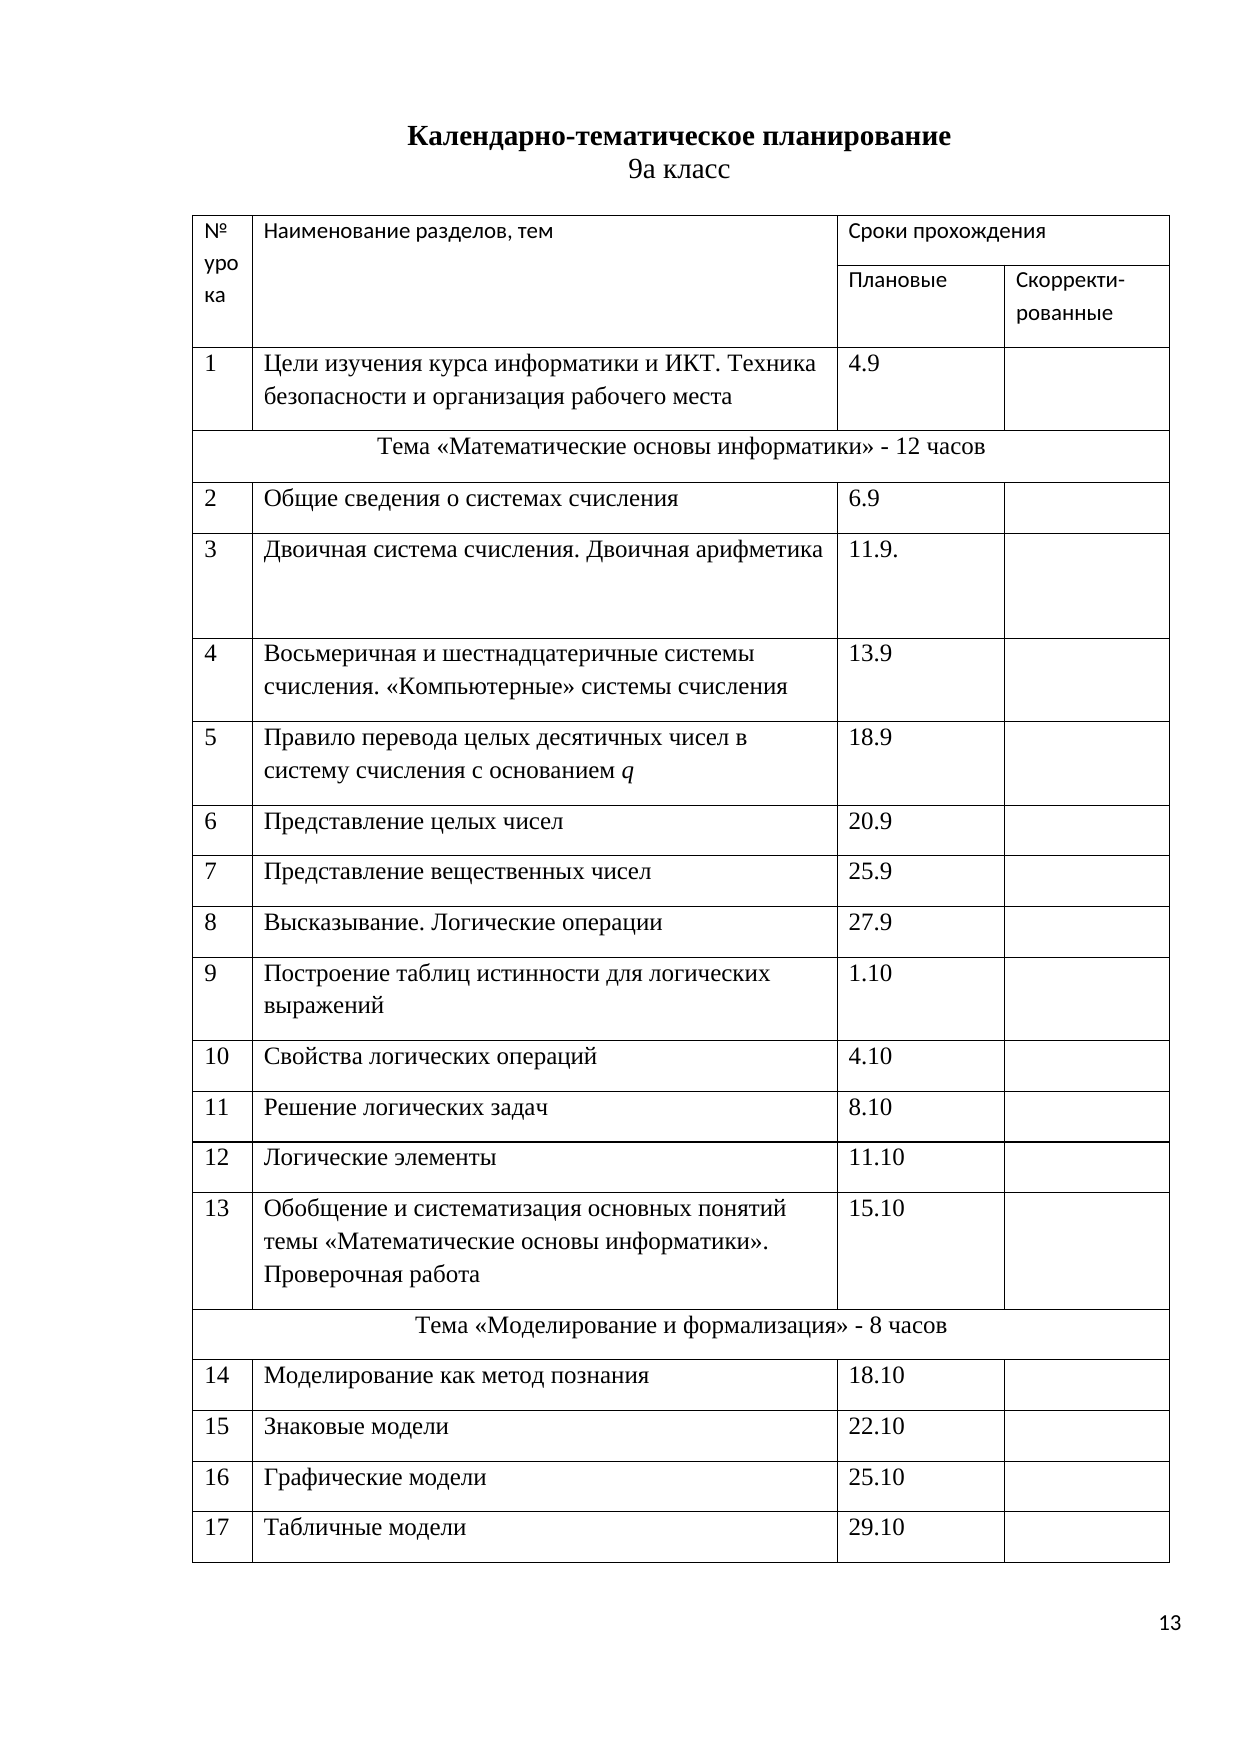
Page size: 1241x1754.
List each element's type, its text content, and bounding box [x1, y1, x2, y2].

table_cell 7 [193, 856, 252, 906]
table_cell 12 [193, 1143, 252, 1192]
table_cell [1005, 1512, 1169, 1562]
table_cell Правило перевода целых десятичных чисел в систему счисления с основанием q [253, 722, 837, 805]
subtitle Календарно-тематическое планирование [177, 118, 1181, 152]
table_cell 18.9 [838, 722, 1004, 805]
table_cell 5 [193, 722, 252, 805]
table_cell [1005, 856, 1169, 906]
table_cell 1.10 [838, 958, 1004, 1040]
table_cell [1005, 958, 1169, 1040]
table_cell 22.10 [838, 1411, 1004, 1461]
table_cell Моделирование как метод познания [253, 1360, 837, 1410]
table_cell 20.9 [838, 806, 1004, 855]
table_cell [1005, 907, 1169, 957]
table_cell 2 [193, 483, 252, 533]
table_cell [1005, 534, 1169, 637]
table_cell 13 [193, 1193, 252, 1309]
table_cell 17 [193, 1512, 252, 1562]
text 9a класс [177, 152, 1181, 185]
table_cell 25.9 [838, 856, 1004, 906]
table_cell Плановые [838, 266, 1004, 347]
table_cell 4 [193, 639, 252, 721]
table_cell Общие сведения о системах счисления [253, 483, 837, 533]
table_cell 4.9 [838, 348, 1004, 430]
table_cell 15.10 [838, 1193, 1004, 1309]
table_cell [1005, 1360, 1169, 1410]
table_cell Восьмеричная и шестнадцатеричные системы счисления. «Компьютерные» системы счисления [253, 639, 837, 721]
table_header Наименование разделов, тем [253, 216, 837, 347]
table_cell 11.10 [838, 1143, 1004, 1192]
table_cell Цели изучения курса информатики и ИКТ. Техника безопасности и организация рабочего места [253, 348, 837, 430]
table_cell Графические модели [253, 1462, 837, 1511]
table_cell Представление целых чисел [253, 806, 837, 855]
table_cell 27.9 [838, 907, 1004, 957]
table_cell [1005, 1462, 1169, 1511]
table_cell Скорректи-рованные [1005, 266, 1169, 347]
table_cell 6.9 [838, 483, 1004, 533]
table_cell 25.10 [838, 1462, 1004, 1511]
table_cell 10 [193, 1041, 252, 1091]
table_cell [1005, 483, 1169, 533]
table_cell [1005, 1411, 1169, 1461]
table_cell Знаковые модели [253, 1411, 837, 1461]
table_cell 9 [193, 958, 252, 1040]
table_cell 6 [193, 806, 252, 855]
table_cell [1005, 1041, 1169, 1091]
table_cell [1005, 348, 1169, 430]
table_cell 1 [193, 348, 252, 430]
table_cell Логические элементы [253, 1143, 837, 1192]
table_cell [1005, 722, 1169, 805]
table_cell [1005, 1193, 1169, 1309]
table_header № урока [193, 216, 252, 347]
table_cell 8 [193, 907, 252, 957]
table_cell Тема «Математические основы информатики» - 12 часов [193, 431, 1169, 482]
table_cell Решение логических задач [253, 1092, 837, 1141]
table_header Сроки прохождения [838, 216, 1169, 264]
table_cell [1005, 1092, 1169, 1141]
table_cell Обобщение и систематизация основных понятий темы «Математические основы информатики». Проверочная работа [253, 1193, 837, 1309]
table_cell 4.10 [838, 1041, 1004, 1091]
table_cell 29.10 [838, 1512, 1004, 1562]
table_cell 18.10 [838, 1360, 1004, 1410]
table_cell [1005, 639, 1169, 721]
table_cell [1005, 806, 1169, 855]
table_cell Тема «Моделирование и формализация» - 8 часов [193, 1310, 1169, 1359]
table_cell [1005, 1143, 1169, 1192]
table_cell Построение таблиц истинности для логических выражений [253, 958, 837, 1040]
table_cell 14 [193, 1360, 252, 1410]
table_cell 11 [193, 1092, 252, 1141]
table_cell 13.9 [838, 639, 1004, 721]
table_cell Двоичная система счисления. Двоичная арифметика [253, 534, 837, 637]
table_cell Свойства логических операций [253, 1041, 837, 1091]
table_cell Табличные модели [253, 1512, 837, 1562]
table_cell 16 [193, 1462, 252, 1511]
table_cell 11.9. [838, 534, 1004, 637]
table_cell 15 [193, 1411, 252, 1461]
table_cell 8.10 [838, 1092, 1004, 1141]
table_cell 3 [193, 534, 252, 637]
table_cell Представление вещественных чисел [253, 856, 837, 906]
table_cell Высказывание. Логические операции [253, 907, 837, 957]
